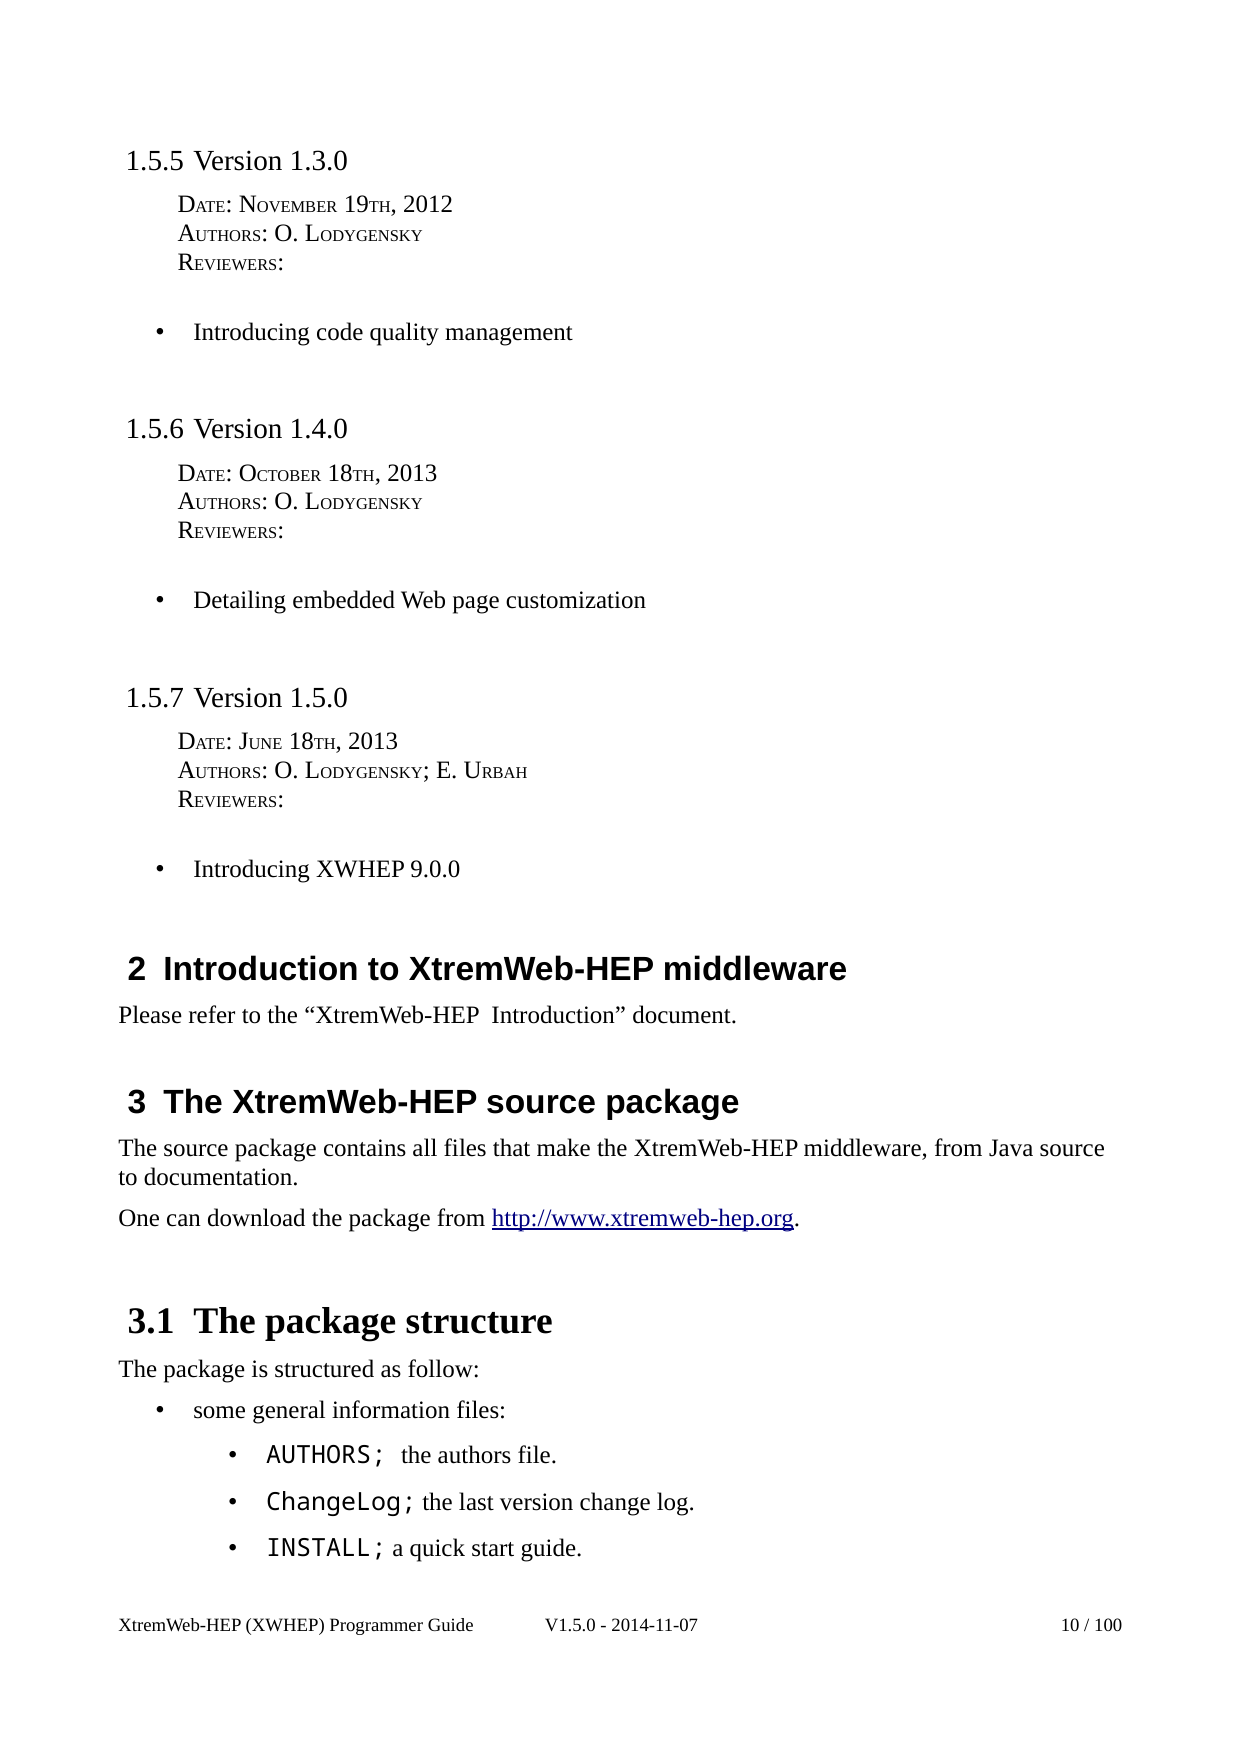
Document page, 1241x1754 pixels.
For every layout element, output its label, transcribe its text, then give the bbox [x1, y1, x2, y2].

text Date: November 19th, 2012 [177, 189, 1122, 218]
text Please refer to the “XtremWeb-HEP Introduction” document. [118, 1000, 1122, 1029]
text Authors: O. Lodygensky; E. Urbah [177, 755, 1122, 784]
list some general information files: [156, 1395, 1122, 1424]
text Authors: O. Lodygensky [177, 486, 1122, 515]
text One can download the package from http://www.xtremweb-hep.org. [118, 1203, 1122, 1232]
text Reviewers: [177, 247, 1122, 275]
text Date: June 18th, 2013 [177, 726, 1122, 755]
list Detailing embedded Web page customization [156, 585, 1122, 614]
subtitle The XtremWeb-HEP source package [118, 1082, 1122, 1121]
subtitle Version 1.4.0 [118, 412, 1122, 445]
subtitle Introduction to XtremWeb-HEP middleware [118, 949, 1122, 987]
text Date: October 18th, 2013 [177, 458, 1122, 486]
text The package is structured as follow: [118, 1354, 1122, 1383]
list AUTHORS; the authors file. [228, 1437, 1122, 1471]
list INSTALL; a quick start guide. [228, 1530, 1122, 1564]
text Reviewers: [177, 515, 1122, 544]
text The source package contains all files that make the XtremWeb-HEP middleware, from Java source to documentation. [118, 1133, 1122, 1191]
subtitle Version 1.5.0 [118, 680, 1122, 714]
subtitle Version 1.3.0 [118, 143, 1122, 177]
subtitle The package structure [118, 1298, 1122, 1342]
text Authors: O. Lodygensky [177, 218, 1122, 247]
text Reviewers: [177, 784, 1122, 812]
list ChangeLog; the last version change log. [228, 1483, 1122, 1517]
list Introducing code quality management [156, 317, 1122, 345]
list Introducing XWHEP 9.0.0 [156, 854, 1122, 882]
